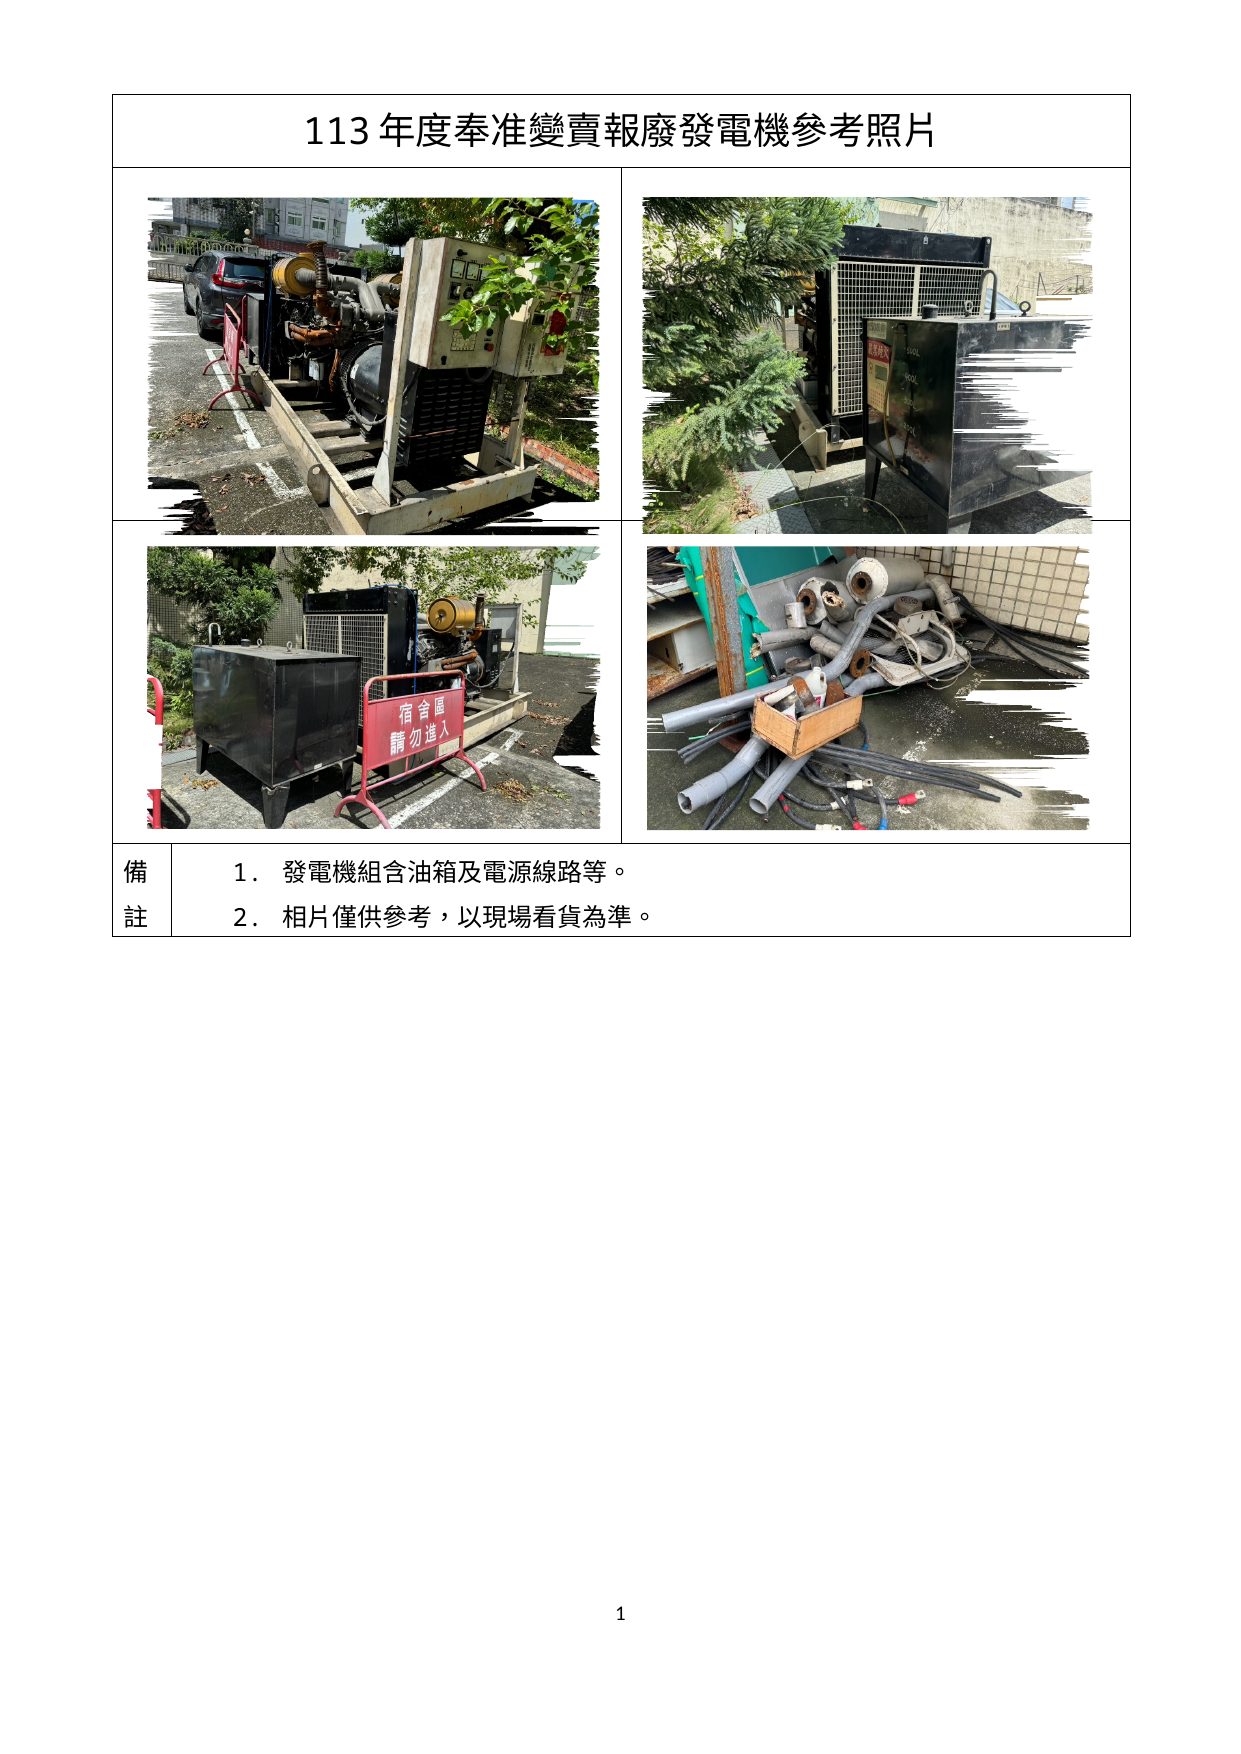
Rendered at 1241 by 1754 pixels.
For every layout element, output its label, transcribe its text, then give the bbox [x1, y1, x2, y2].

table_header 113年度奉准變賣報廢發電機參考照片 [113, 95, 1130, 167]
table_cell 備註 [113, 844, 171, 936]
table_cell [622, 168, 1130, 520]
table_cell [113, 168, 621, 520]
table_cell [113, 521, 621, 843]
table_cell [622, 521, 1130, 843]
table_cell 發電機組含油箱及電源線路等。 相片僅供參考，以現場看貨為準。 [172, 844, 1130, 936]
